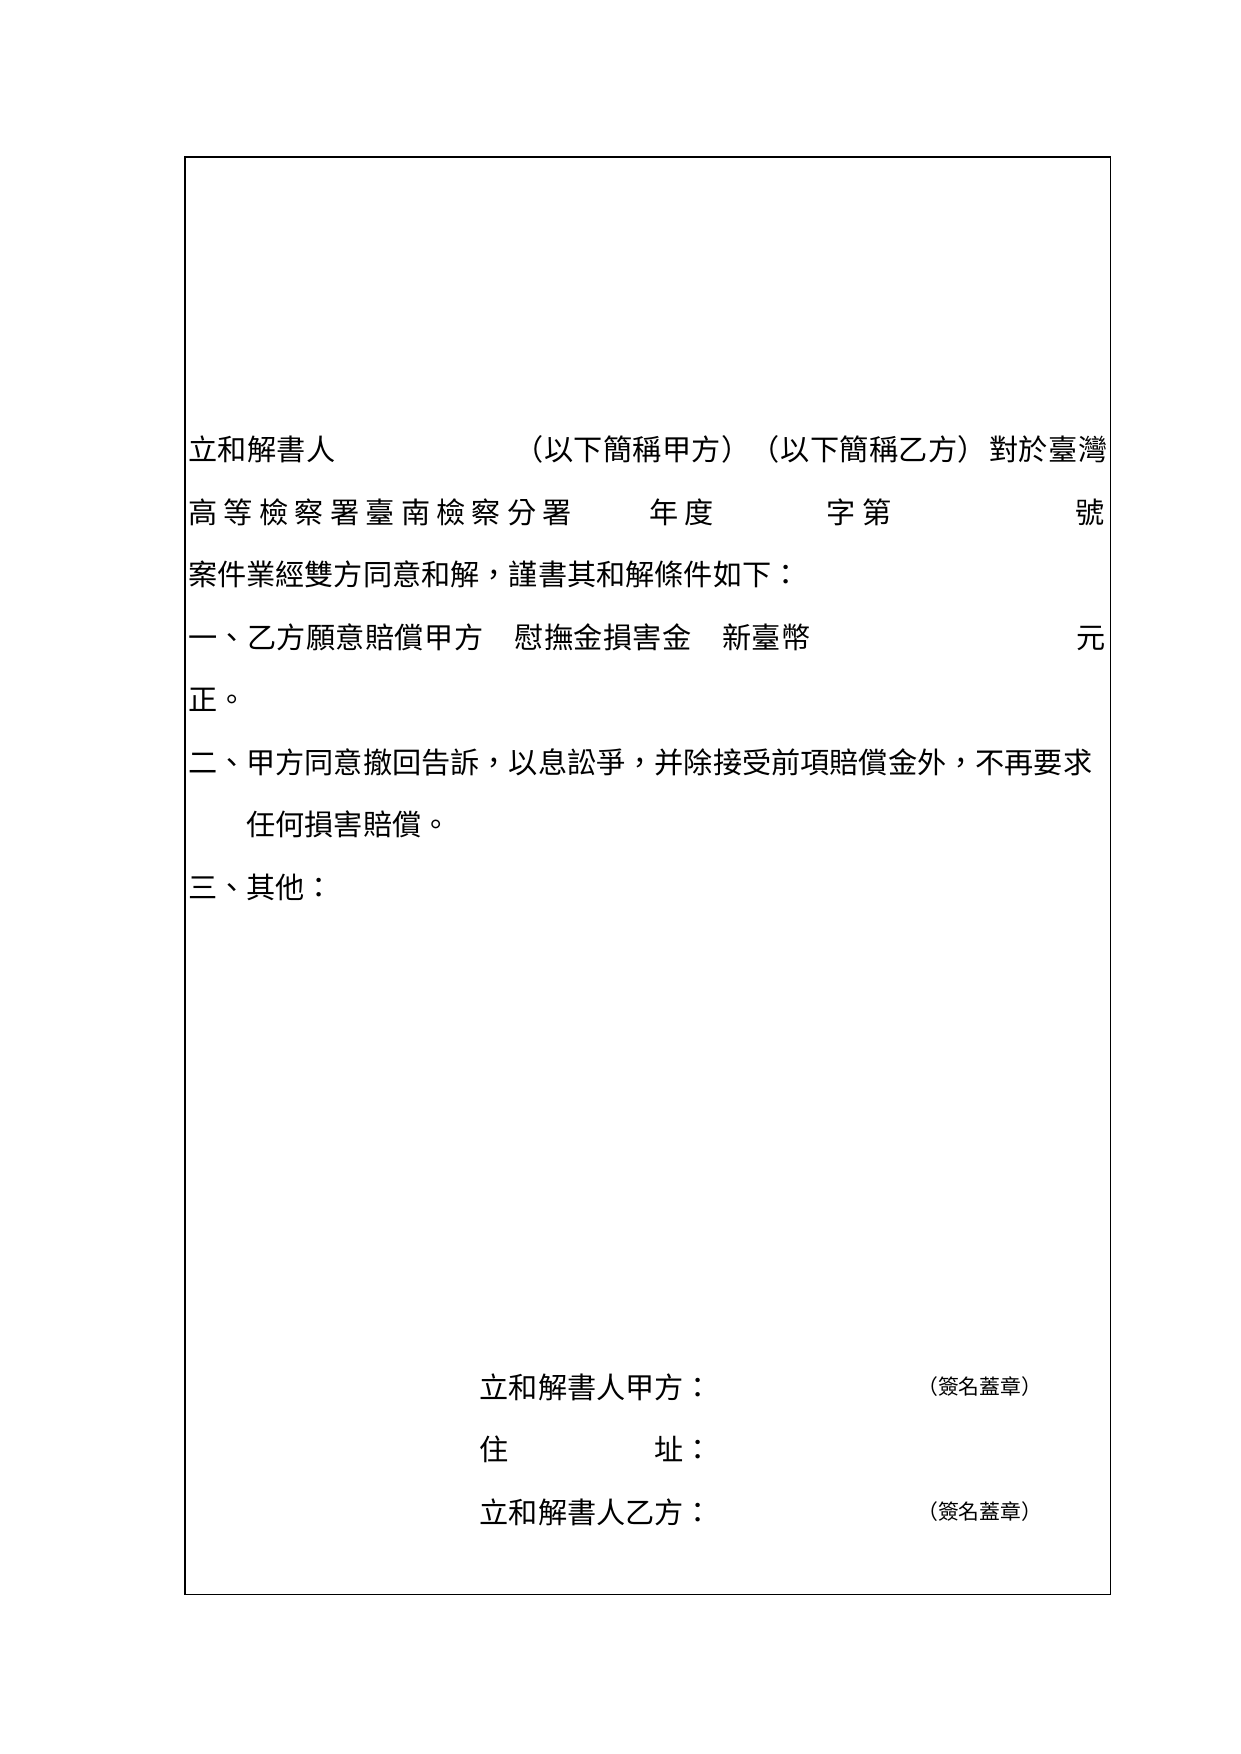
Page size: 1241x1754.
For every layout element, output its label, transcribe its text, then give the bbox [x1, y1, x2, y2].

table_header 立和解書人 （以下簡稱甲方）（以下簡稱乙方）對於臺灣高等檢察署臺南檢察分署 年度 字第 號 案件業經雙方同意和解，謹書其和解條件如下： 一、乙方願意賠償甲方 慰撫金損害金 新臺幣 元正。 二、甲方同意撤回告訴，以息訟爭，并除接受前項賠償金外，不再要求 任何損害賠償。 三、其他： 立和解書人甲方： （簽名蓋章） 住 址： 立和解書人乙方： （簽名蓋章） [186, 158, 1110, 1594]
